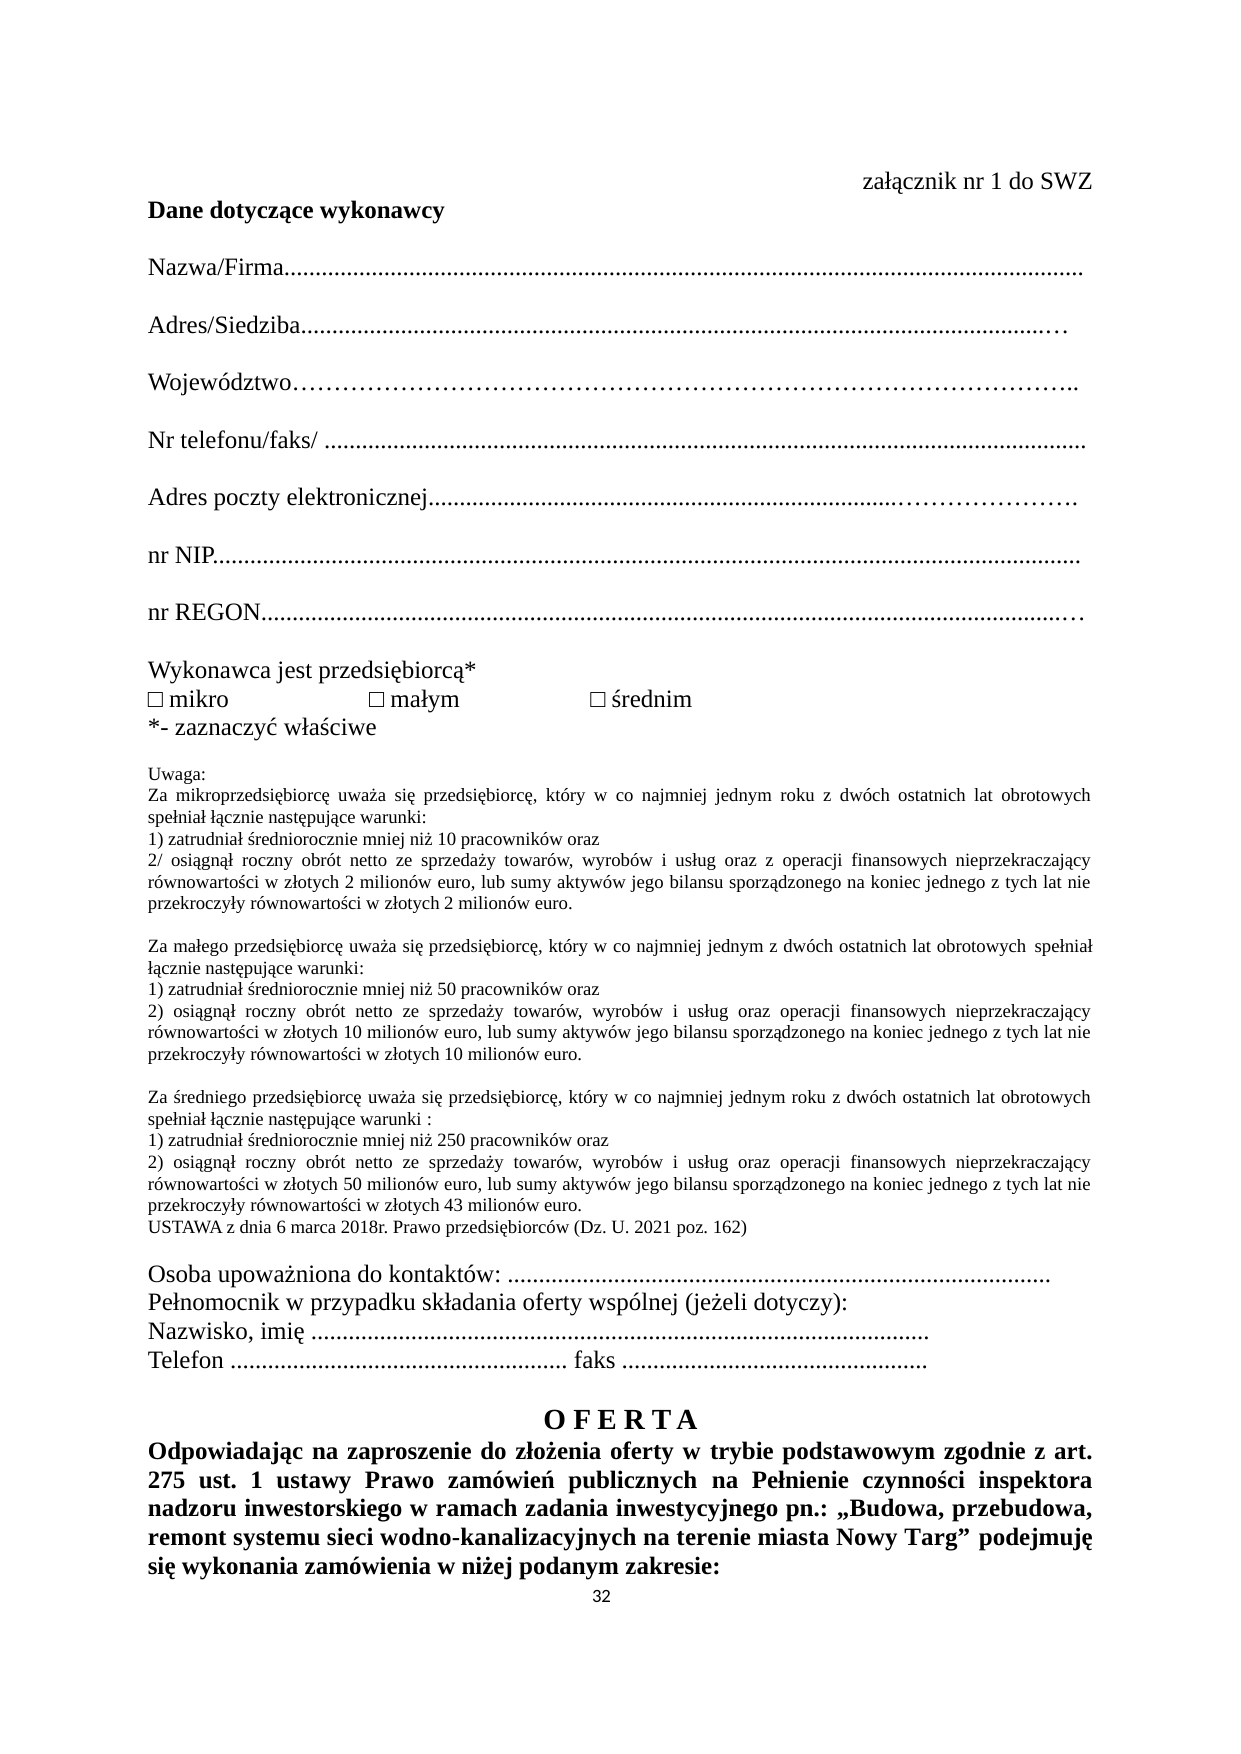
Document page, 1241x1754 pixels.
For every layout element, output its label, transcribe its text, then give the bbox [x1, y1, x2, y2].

text Nr telefonu/faks/ .......................................................................................................................... [148, 425, 1087, 454]
text 2/ osiągnął roczny obrót netto ze sprzedaży towarów, wyrobów i usług oraz z operacji finansowych nieprzekraczający równowartości w złotych 2 milionów euro, lub sumy aktywów jego bilansu sporządzonego na koniec jednego z tych lat nie przekroczyły równowartości w złotych 2 milionów euro. [148, 849, 1093, 914]
text Pełnomocnik w przypadku składania oferty wspólnej (jeżeli dotyczy): [148, 1287, 1093, 1316]
text załącznik nr 1 do SWZ [811, 166, 1093, 195]
text USTAWA z dnia 6 marca 2018r. Prawo przedsiębiorców (Dz. U. 2021 poz. 162) [148, 1216, 1093, 1237]
text Nazwa/Firma................................................................................................................................ [148, 252, 1087, 281]
text Dane dotyczące wykonawcy [148, 195, 1087, 224]
text Osoba upoważniona do kontaktów: ....................................................................................... [148, 1259, 1093, 1287]
text Adres/Siedziba.......................................................................................................................… [148, 310, 1087, 339]
text Nazwisko, imię ................................................................................................... [148, 1316, 1093, 1345]
text Odpowiadając na zaproszenie do złożenia oferty w trybie podstawowym zgodnie z art. 275 ust. 1 ustawy Prawo zamówień publicznych na Pełnienie czynności inspektora nadzoru inwestorskiego w ramach zadania inwestycyjnego pn.: „Budowa, przebudowa, remont systemu sieci wodno-kanalizacyjnych na terenie miasta Nowy Targ” podejmuję się wykonania zamówienia w niżej podanym zakresie: [148, 1436, 1093, 1580]
text □ mikro □ małym □ średnim [148, 684, 1093, 712]
text Uwaga: [148, 763, 1093, 784]
text O F E R T A [148, 1402, 1093, 1436]
text nr REGON................................................................................................................................… [148, 597, 1087, 626]
text Za średniego przedsiębiorcę uważa się przedsiębiorcę, który w co najmniej jednym roku z dwóch ostatnich lat obrotowych spełniał łącznie następujące warunki : [148, 1086, 1093, 1129]
text 2) osiągnął roczny obrót netto ze sprzedaży towarów, wyrobów i usług oraz operacji finansowych nieprzekraczający równowartości w złotych 50 milionów euro, lub sumy aktywów jego bilansu sporządzonego na koniec jednego z tych lat nie przekroczyły równowartości w złotych 43 milionów euro. [148, 1151, 1093, 1216]
text 1) zatrudniał średniorocznie mniej niż 250 pracowników oraz [148, 1129, 1093, 1151]
text Województwo………………………………………………………………………………….. [148, 367, 1087, 396]
text Za małego przedsiębiorcę uważa się przedsiębiorcę, który w co najmniej jednym z dwóch ostatnich lat obrotowych spełniał łącznie następujące warunki: [148, 935, 1093, 978]
text 1) zatrudniał średniorocznie mniej niż 10 pracowników oraz [148, 827, 1093, 849]
text Wykonawca jest przedsiębiorcą* [148, 655, 1093, 684]
text 1) zatrudniał średniorocznie mniej niż 50 pracowników oraz [148, 978, 1093, 1000]
text Telefon ...................................................... faks ................................................. [148, 1345, 1093, 1374]
text 2) osiągnął roczny obrót netto ze sprzedaży towarów, wyrobów i usług oraz operacji finansowych nieprzekraczający równowartości w złotych 10 milionów euro, lub sumy aktywów jego bilansu sporządzonego na koniec jednego z tych lat nie przekroczyły równowartości w złotych 10 milionów euro. [148, 1000, 1093, 1064]
text Adres poczty elektronicznej...........................................................................…………………. [148, 482, 1087, 511]
text *- zaznaczyć właściwe [148, 712, 1093, 741]
text Za mikroprzedsiębiorcę uważa się przedsiębiorcę, który w co najmniej jednym roku z dwóch ostatnich lat obrotowych spełniał łącznie następujące warunki: [148, 784, 1093, 827]
text nr NIP........................................................................................................................................... [148, 540, 1087, 569]
